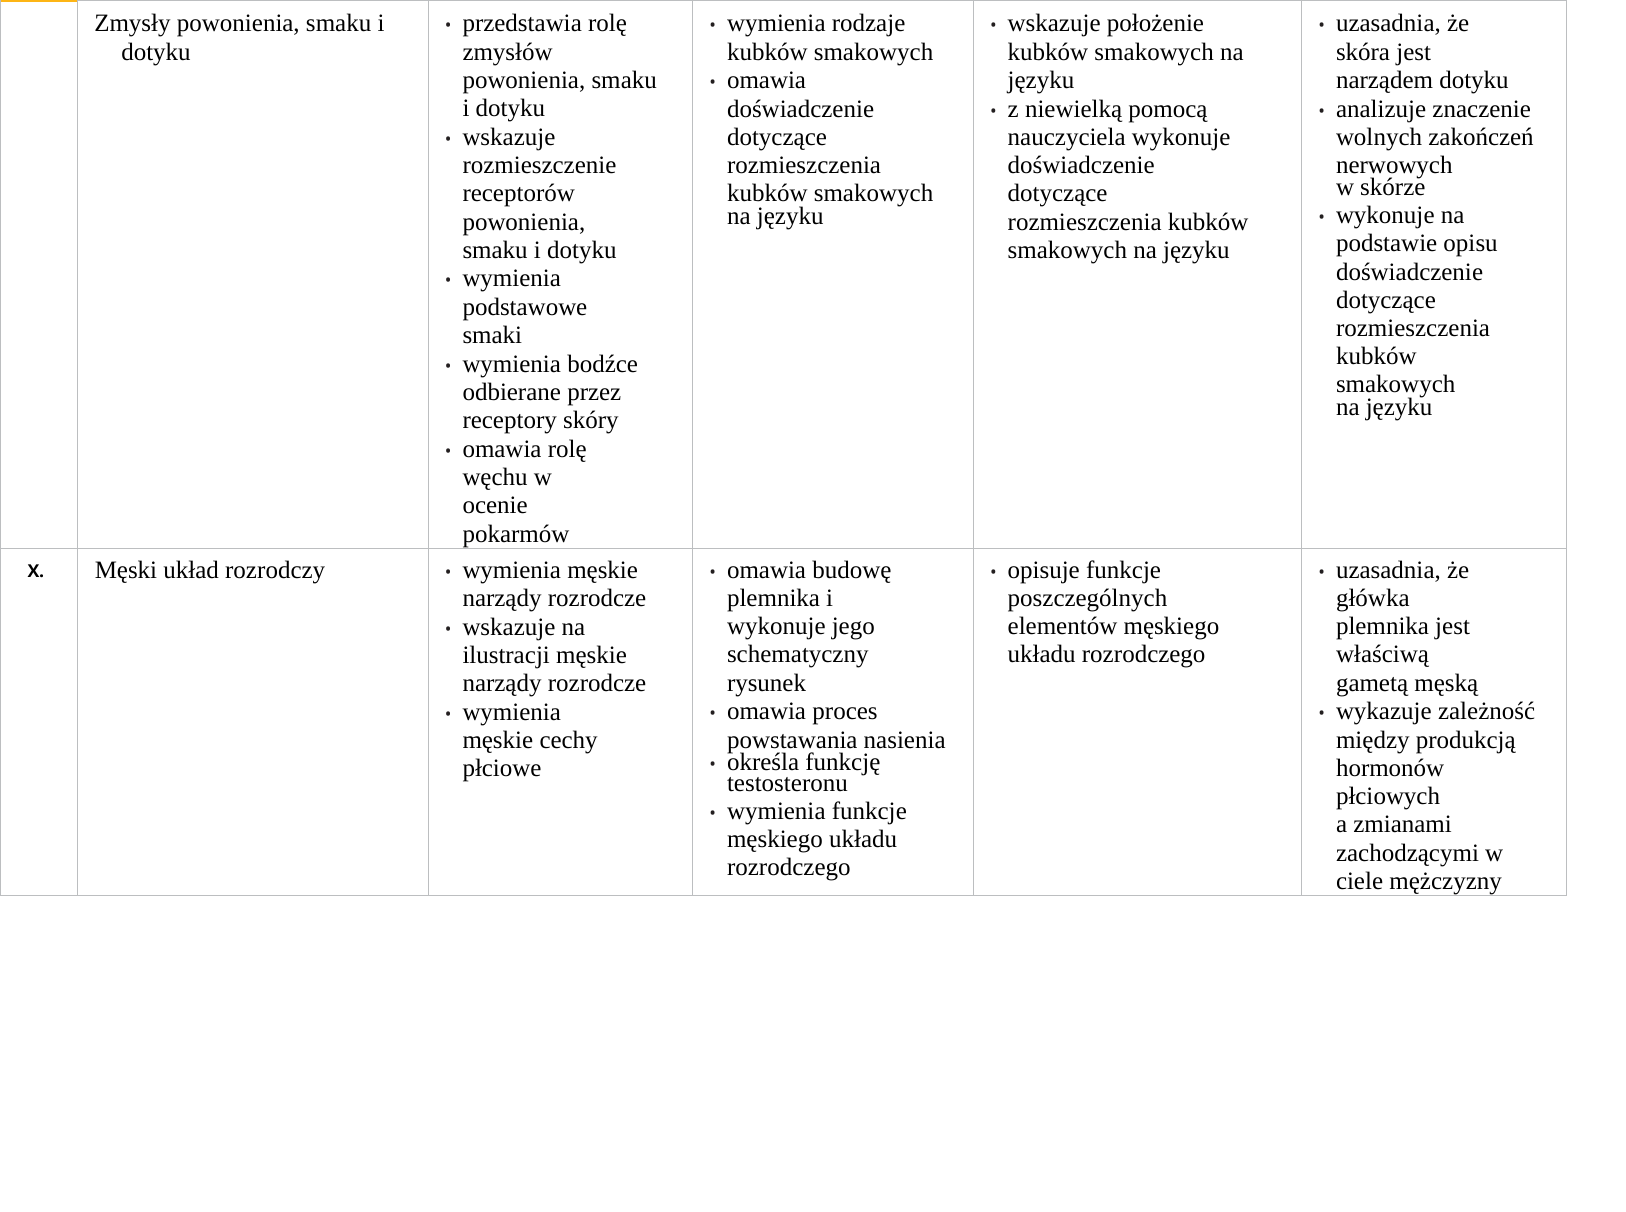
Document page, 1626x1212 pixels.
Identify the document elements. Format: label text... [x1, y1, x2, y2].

table_cell uzasadnia, że skóra jest narządem dotyku analizuje znaczenie wolnych zakończeń nerwowych w skórze wykonuje na podstawie opisu doświadczenie dotyczące rozmieszczenia kubków smakowych na języku [1302, 1, 1566, 547]
table_cell uzasadnia, że główka plemnika jest właściwą gametą męską wykazuje zależność między produkcją hormonów płciowych a zmianami zachodzącymi w ciele mężczyzny [1302, 549, 1566, 894]
table_cell omawia budowę plemnika i wykonuje jego schematyczny rysunek omawia proces powstawania nasienia określa funkcję testosteronu wymienia funkcje męskiego układu rozrodczego [693, 549, 973, 894]
table_header [1, 2, 77, 547]
table_cell Zmysły powonienia, smaku i dotyku [78, 1, 428, 547]
table_cell opisuje funkcje poszczególnych elementów męskiego układu rozrodczego [974, 549, 1301, 894]
table_cell Męski układ rozrodczy [78, 549, 428, 894]
table_cell wymienia rodzaje kubków smakowych omawia doświadczenie dotyczące rozmieszczenia kubków smakowych na języku [693, 1, 973, 547]
table_cell wymienia męskie narządy rozrodcze wskazuje na ilustracji męskie narządy rozrodcze wymienia męskie cechy płciowe [429, 549, 692, 894]
table_cell przedstawia rolę zmysłów powonienia, smaku i dotyku wskazuje rozmieszczenie receptorów powonienia, smaku i dotyku wymienia podstawowe smaki wymienia bodźce odbierane przez receptory skóry omawia rolę węchu w ocenie pokarmów [429, 1, 692, 547]
table_cell wskazuje położenie kubków smakowych na języku z niewielką pomocą nauczyciela wykonuje doświadczenie dotyczące rozmieszczenia kubków smakowych na języku [974, 1, 1301, 547]
table_cell X. [1, 549, 77, 894]
